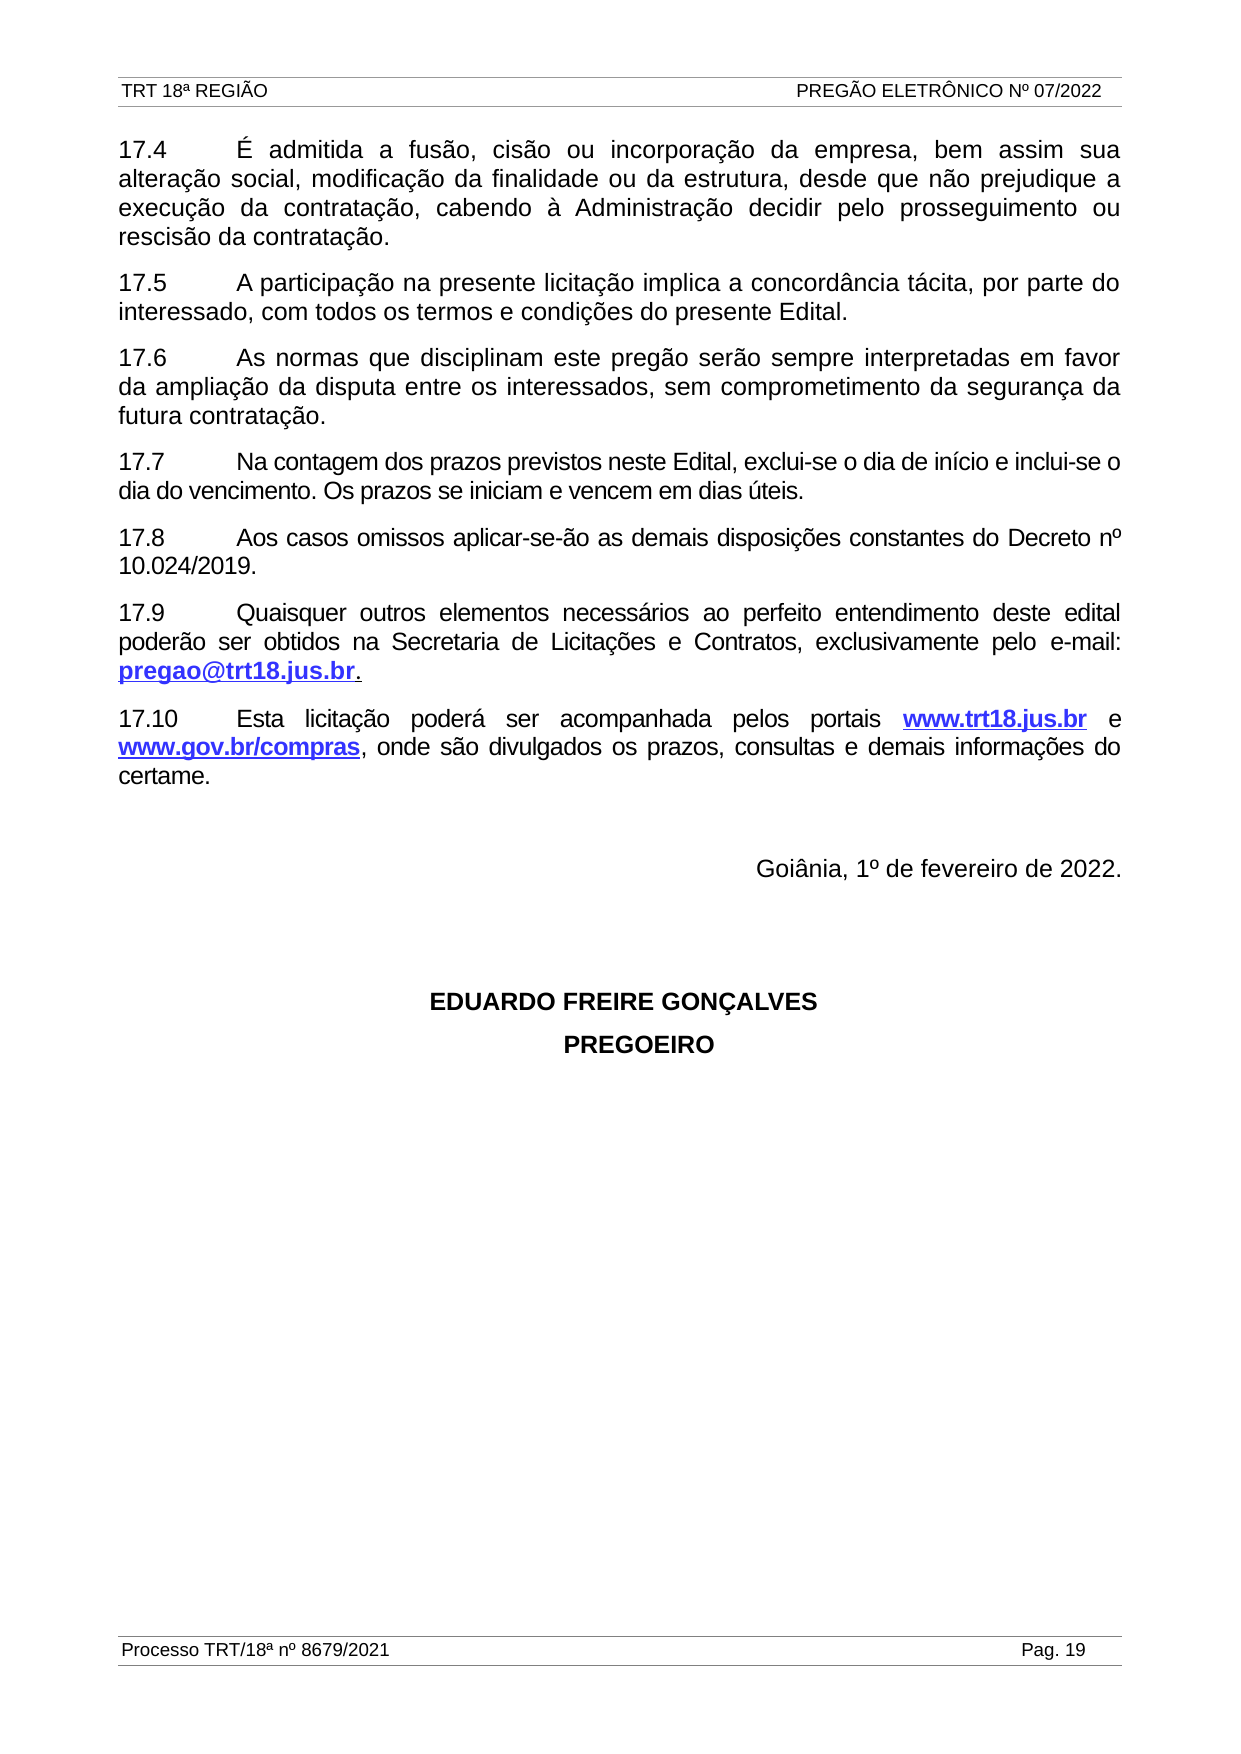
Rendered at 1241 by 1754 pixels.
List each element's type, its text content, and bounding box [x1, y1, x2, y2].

list 17.10 Esta licitação poderá ser acompanhada pelos portais www.trt18.jus.br e www.gov.br/compras, onde são divulgados os prazos, consultas e demais informações do certame. [118, 703, 1122, 790]
text 17.5 A participação na presente licitação implica a concordância tácita, por parte do interessado, com todos os termos e condições do presente Edital. [118, 268, 1122, 326]
text EDUARDO FREIRE GONÇALVES [118, 987, 1122, 1015]
text 17.4 É admitida a fusão, cisão ou incorporação da empresa, bem assim sua alteração social, modificação da finalidade ou da estrutura, desde que não prejudique a execução da contratação, cabendo à Administração decidir pelo prosseguimento ou rescisão da contratação. [118, 136, 1122, 251]
list 17.9 Quaisquer outros elementos necessários ao perfeito entendimento deste edital poderão ser obtidos na Secretaria de Licitações e Contratos, exclusivamente pelo e-mail: pregao@trt18.jus.br. [118, 598, 1122, 686]
text 17.8 Aos casos omissos aplicar-se-ão as demais disposições constantes do Decreto nº 10.024/2019. [118, 523, 1122, 580]
text 17.7 Na contagem dos prazos previstos neste Edital, exclui-se o dia de início e inclui-se o dia do vencimento. Os prazos se iniciam e vencem em dias úteis. [118, 447, 1122, 505]
text 17.6 As normas que disciplinam este pregão serão sempre interpretadas em favor da ampliação da disputa entre os interessados, sem comprometimento da segurança da futura contratação. [118, 343, 1122, 430]
text PREGOEIRO [156, 1030, 1122, 1058]
text Goiânia, 1º de fevereiro de 2022. [118, 854, 1122, 883]
